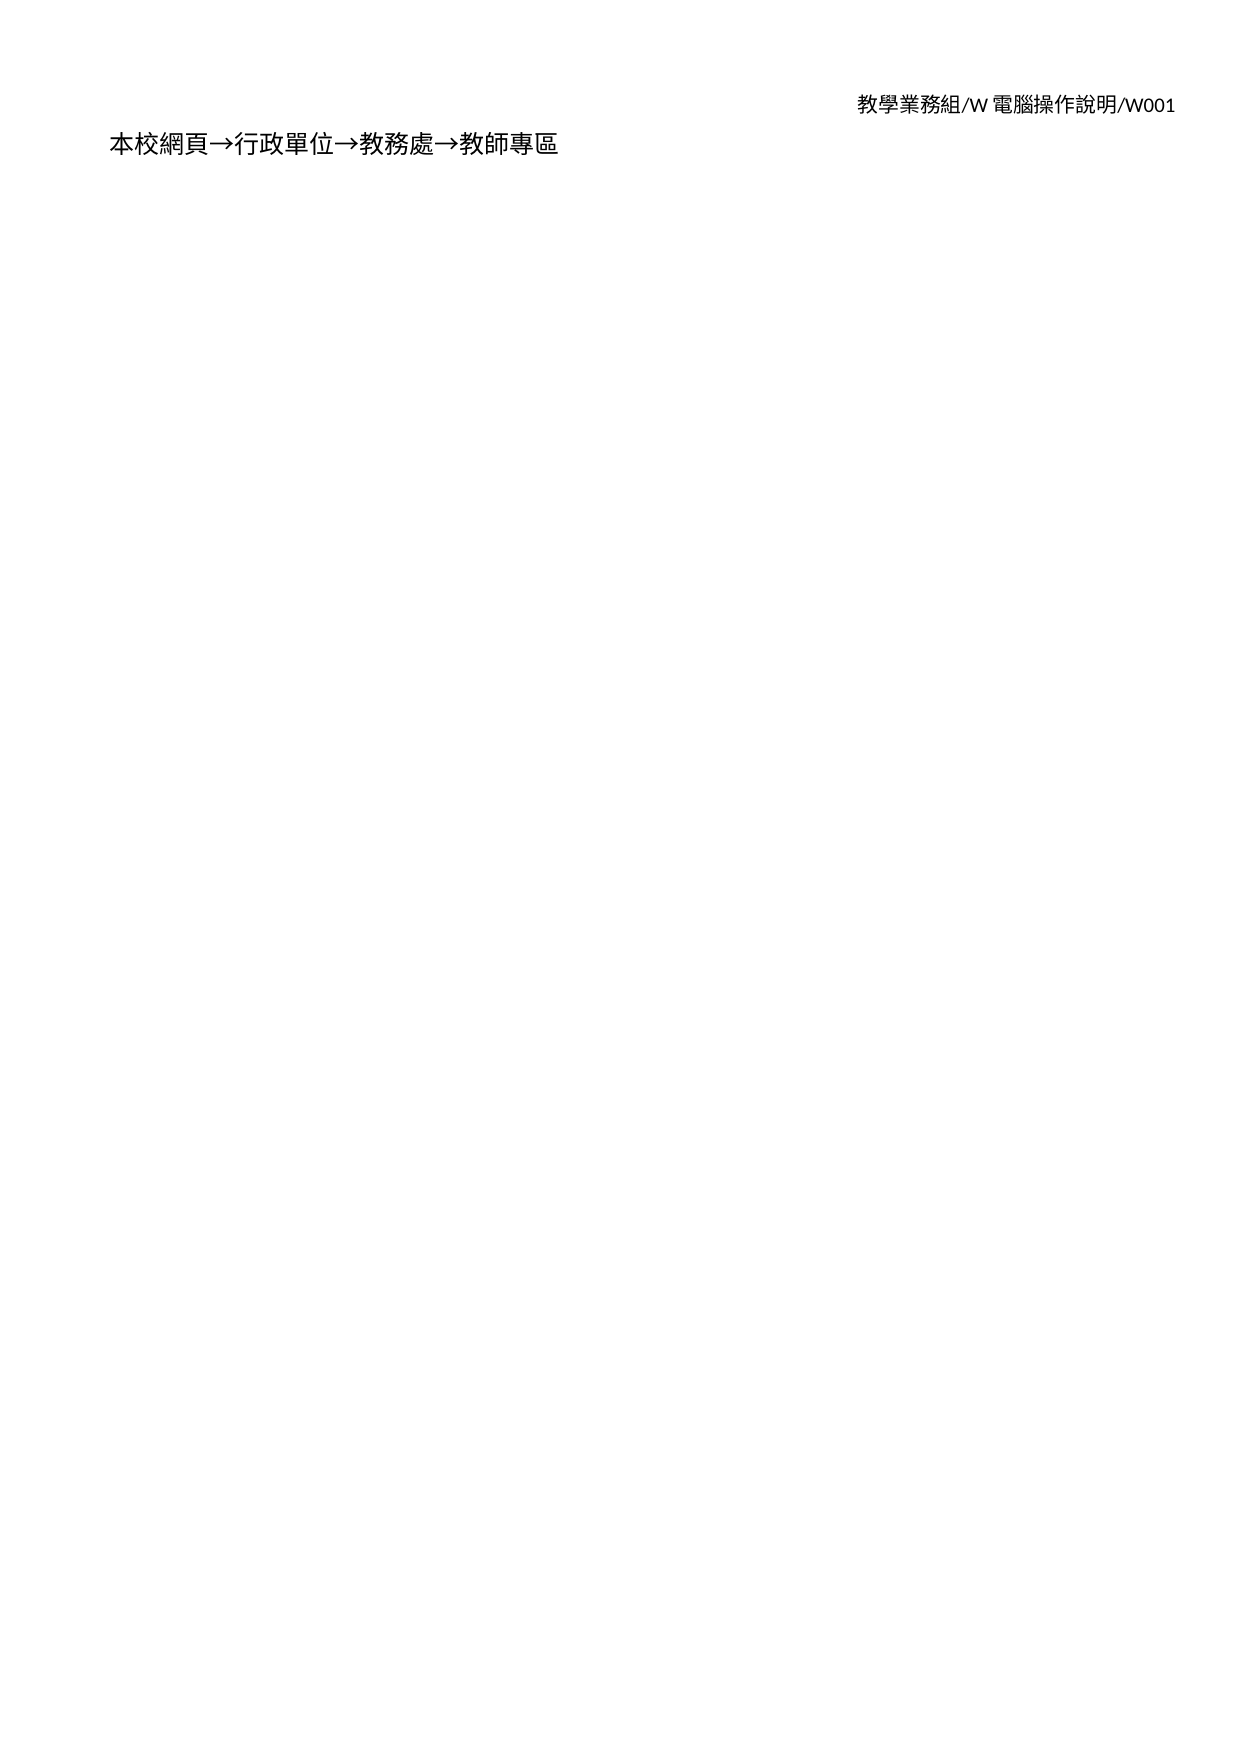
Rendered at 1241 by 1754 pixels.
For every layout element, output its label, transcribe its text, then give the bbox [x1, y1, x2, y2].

text 本校網頁→行政單位→教務處→教師專區 [109, 124, 1175, 162]
